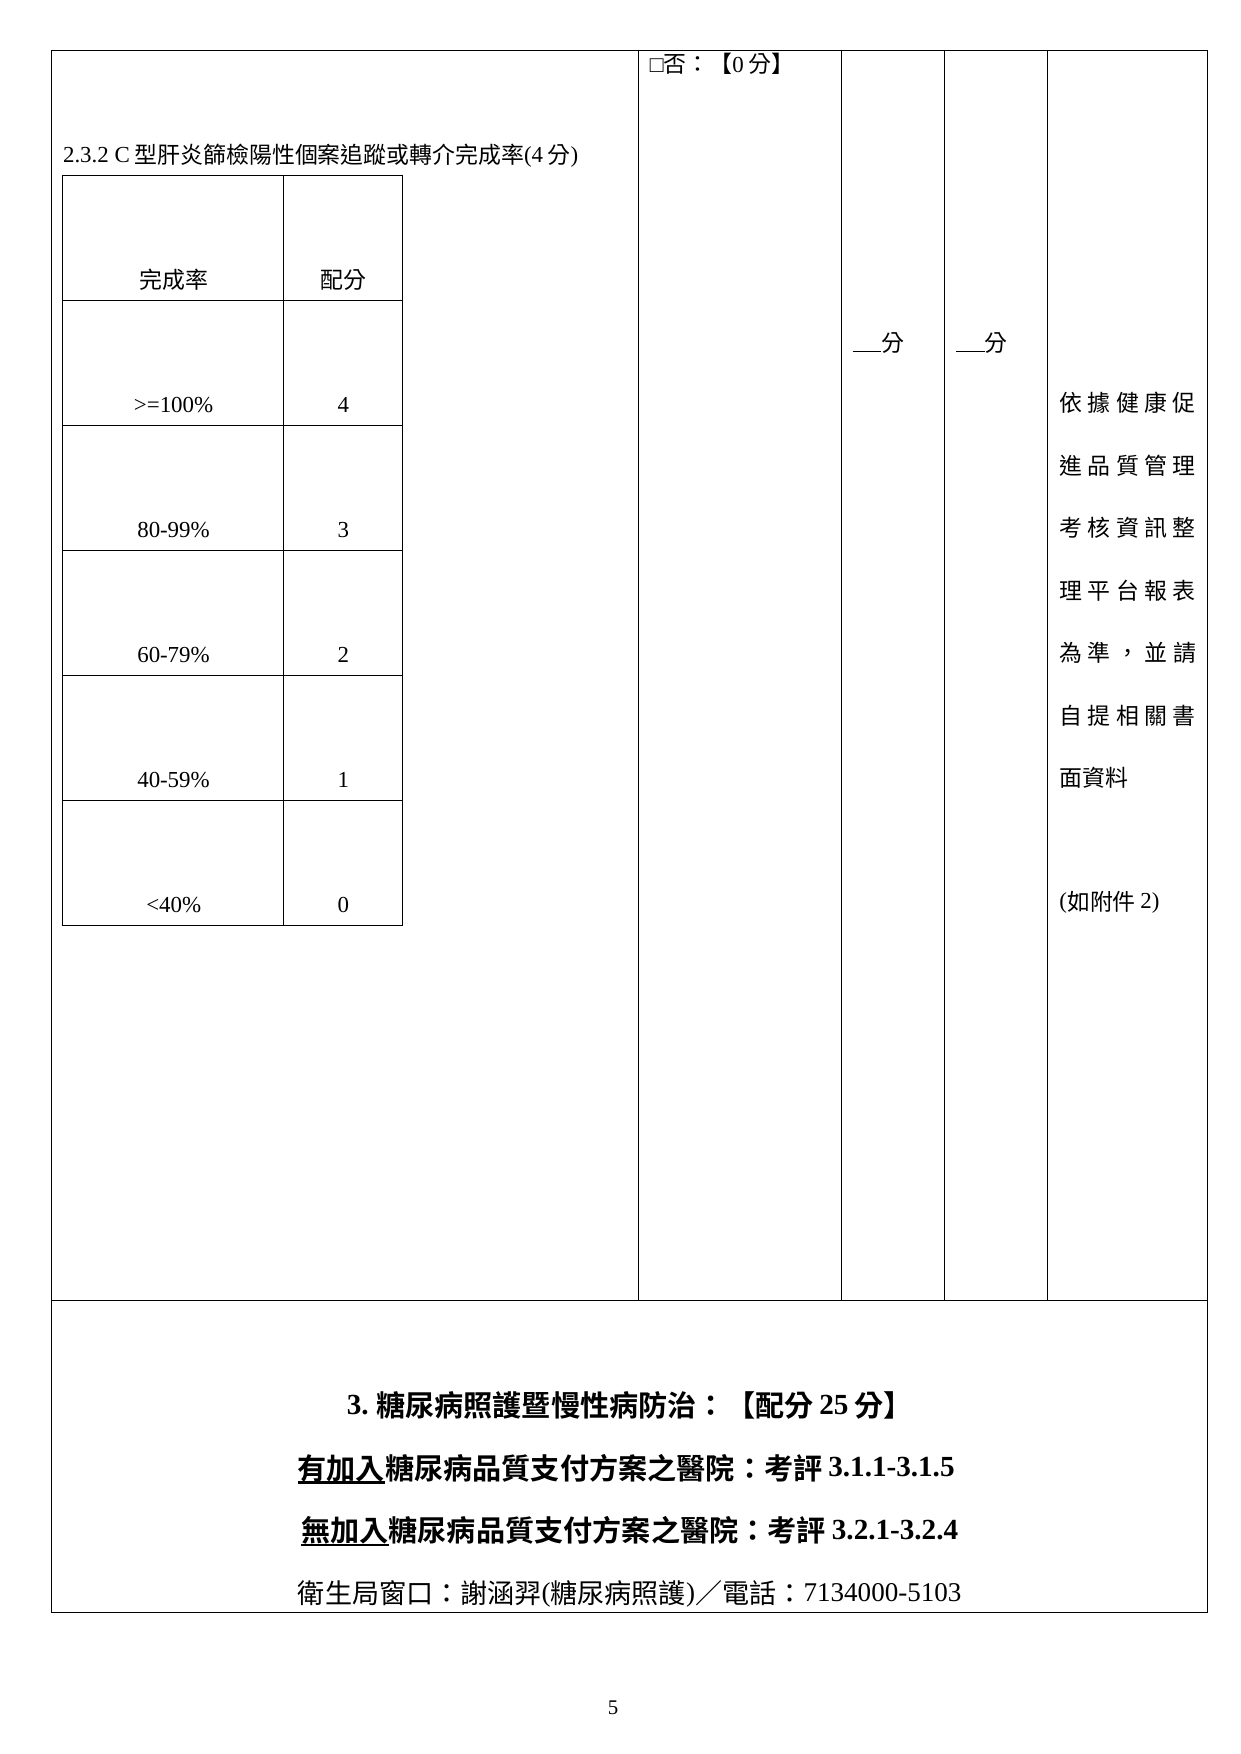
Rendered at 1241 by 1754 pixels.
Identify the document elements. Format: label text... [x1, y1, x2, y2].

table_cell 80-99% [63, 426, 283, 550]
table_cell 分 [945, 51, 1047, 1300]
table_cell 2.3.2 C型肝炎篩檢陽性個案追蹤或轉介完成率(4分) [52, 51, 638, 1300]
table_cell 3. 糖尿病照護暨慢性病防治：【配分25分】 有加入糖尿病品質支付方案之醫院：考評3.1.1-3.1.5 無加入糖尿病品質支付方案之醫院：考評3.2.1-3.2.4 衛生局窗口：謝涵羿(糖尿病照護)／電話：7134000-5103 [52, 1301, 1207, 1612]
table_cell 40-59% [63, 676, 283, 800]
table_cell 依據健康促進品質管理考核資訊整理平台報表為準，並請自提相關書面資料 (如附件2) [1048, 51, 1207, 1300]
table_cell 60-79% [63, 551, 283, 675]
table_header 配分 [284, 176, 402, 300]
table_cell □否：【0分】 [639, 51, 841, 1300]
table_cell 分 [842, 51, 944, 1300]
table_cell 1 [284, 676, 402, 800]
table_cell 2 [284, 551, 402, 675]
table_cell 4 [284, 301, 402, 425]
table_cell >=100% [63, 301, 283, 425]
table_cell 3 [284, 426, 402, 550]
table_header 完成率 [63, 176, 283, 300]
table_cell <40% [63, 801, 283, 925]
table_cell 0 [284, 801, 402, 925]
